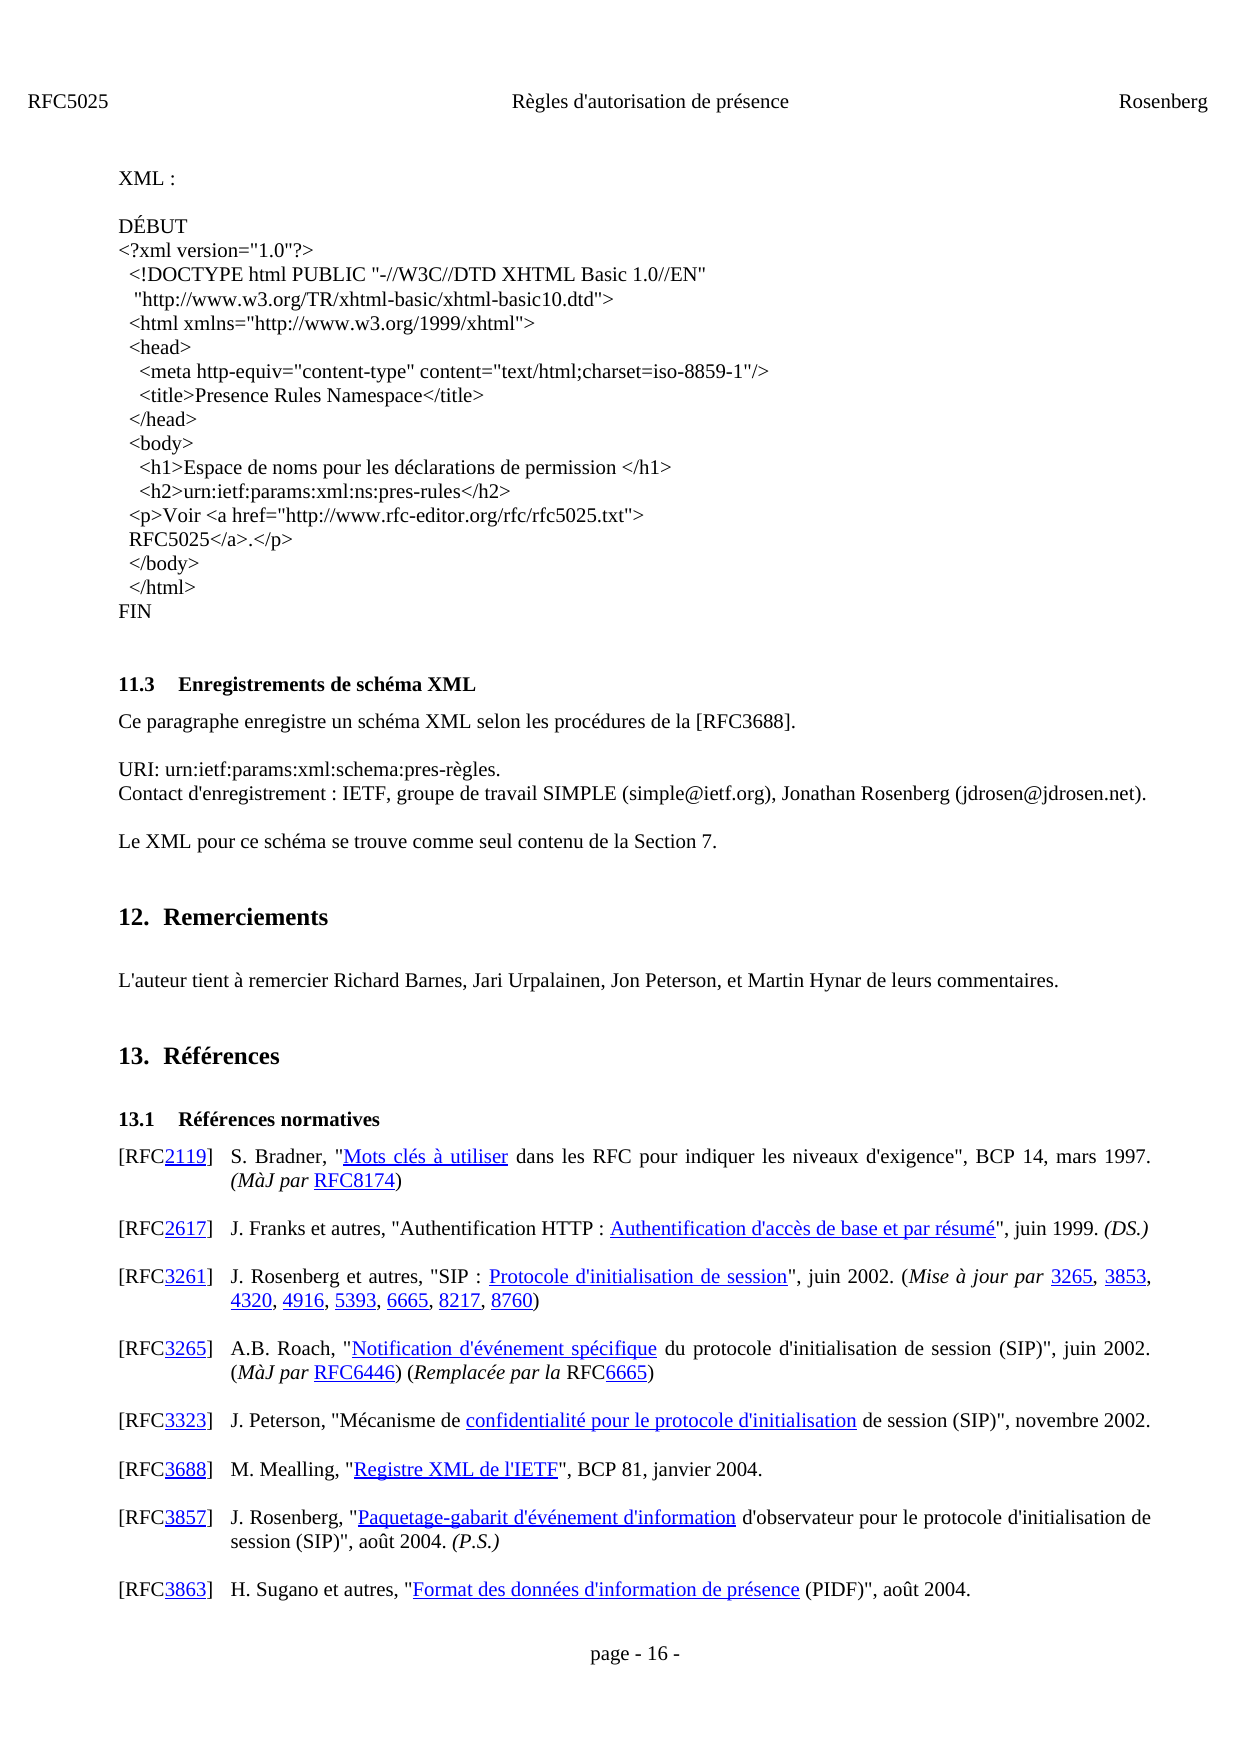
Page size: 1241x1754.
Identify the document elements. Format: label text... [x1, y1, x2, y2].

text [RFC3863] H. Sugano et autres, "Format des données d'information de présence (PIDF)", août 2004. [118, 1577, 1152, 1601]
text <h1>Espace de noms pour les déclarations de permission </h1> [118, 455, 1152, 479]
text [RFC3857] J. Rosenberg, "Paquetage-gabarit d'événement d'information d'observateur pour le protocole d'initialisation de session (SIP)", août 2004. (P.S.) [118, 1504, 1152, 1553]
text "http://www.w3.org/TR/xhtml-basic/xhtml-basic10.dtd"> [118, 286, 1152, 311]
text <meta http-equiv="content-type" content="text/html;charset=iso-8859-1"/> [118, 359, 1152, 383]
subtitle 11.3 Enregistrements de schéma XML [118, 672, 1152, 696]
text FIN [118, 599, 1152, 623]
text <body> [118, 431, 1152, 455]
text [RFC3265] A.B. Roach, "Notification d'événement spécifique du protocole d'initialisation de session (SIP)", juin 2002. (MàJ par RFC6446) (Remplacée par la RFC6665) [118, 1336, 1152, 1384]
text DÉBUT [118, 214, 1152, 238]
subtitle 12. Remerciements [118, 902, 1152, 931]
text <head> [118, 334, 1152, 359]
text <?xml version="1.0"?> [118, 238, 1152, 262]
text [RFC2617] J. Franks et autres, "Authentification HTTP : Authentification d'accès de base et par résumé", juin 1999. (DS.) [118, 1216, 1152, 1240]
text [RFC3323] J. Peterson, "Mécanisme de confidentialité pour le protocole d'initialisation de session (SIP)", novembre 2002. [118, 1408, 1152, 1432]
text <!DOCTYPE html PUBLIC "-//W3C//DTD XHTML Basic 1.0//EN" [118, 262, 1152, 286]
text <html xmlns="http://www.w3.org/1999/xhtml"> [118, 311, 1152, 334]
text RFC5025</a>.</p> [118, 527, 1152, 551]
text </body> [118, 551, 1152, 575]
text Le XML pour ce schéma se trouve comme seul contenu de la Section 7. [118, 829, 1152, 853]
text URI: urn:ietf:params:xml:schema:pres-règles. [118, 757, 1152, 781]
subtitle 13.1 Références normatives [118, 1107, 1152, 1131]
text L'auteur tient à remercier Richard Barnes, Jari Urpalainen, Jon Peterson, et Martin Hynar de leurs commentaires. [118, 968, 1152, 992]
text </head> [118, 407, 1152, 431]
text <h2>urn:ietf:params:xml:ns:pres-rules</h2> [118, 479, 1152, 503]
text XML : [118, 166, 1152, 190]
subtitle 13. Références [118, 1041, 1152, 1069]
text Ce paragraphe enregistre un schéma XML selon les procédures de la [RFC3688]. [118, 709, 1152, 733]
text </html> [118, 575, 1152, 599]
text [RFC3261] J. Rosenberg et autres, "SIP : Protocole d'initialisation de session", juin 2002. (Mise à jour par 3265, 3853, 4320, 4916, 5393, 6665, 8217, 8760) [118, 1264, 1152, 1312]
text <title>Presence Rules Namespace</title> [118, 383, 1152, 407]
text [RFC3688] M. Mealling, "Registre XML de l'IETF", BCP 81, janvier 2004. [118, 1456, 1152, 1481]
text Contact d'enregistrement : IETF, groupe de travail SIMPLE (simple@ietf.org), Jonathan Rosenberg (jdrosen@jdrosen.net). [118, 781, 1152, 805]
text [RFC2119] S. Bradner, "Mots clés à utiliser dans les RFC pour indiquer les niveaux d'exigence", BCP 14, mars 1997. (MàJ par RFC8174) [118, 1144, 1152, 1192]
text <p>Voir <a href="http://www.rfc-editor.org/rfc/rfc5025.txt"> [118, 503, 1152, 527]
